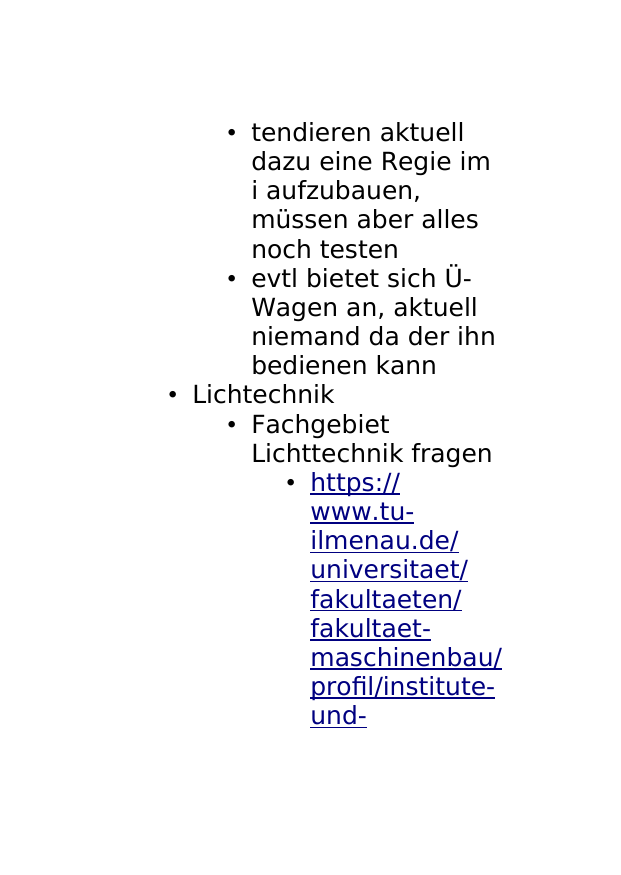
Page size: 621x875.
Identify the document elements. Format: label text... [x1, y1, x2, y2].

list tendieren aktuell dazu eine Regie im i aufzubauen, müssen aber alles noch testen [236, 118, 502, 264]
list Fachgebiet Lichttechnik fragen [236, 410, 502, 468]
list Lichtechnik [177, 381, 502, 410]
list https://www.tu-ilmenau.de/universitaet/fakultaeten/fakultaet-maschinenbau/profil/institute-und- [295, 468, 502, 731]
list evtl bietet sich Ü-Wagen an, aktuell niemand da der ihn bedienen kann [236, 264, 502, 381]
